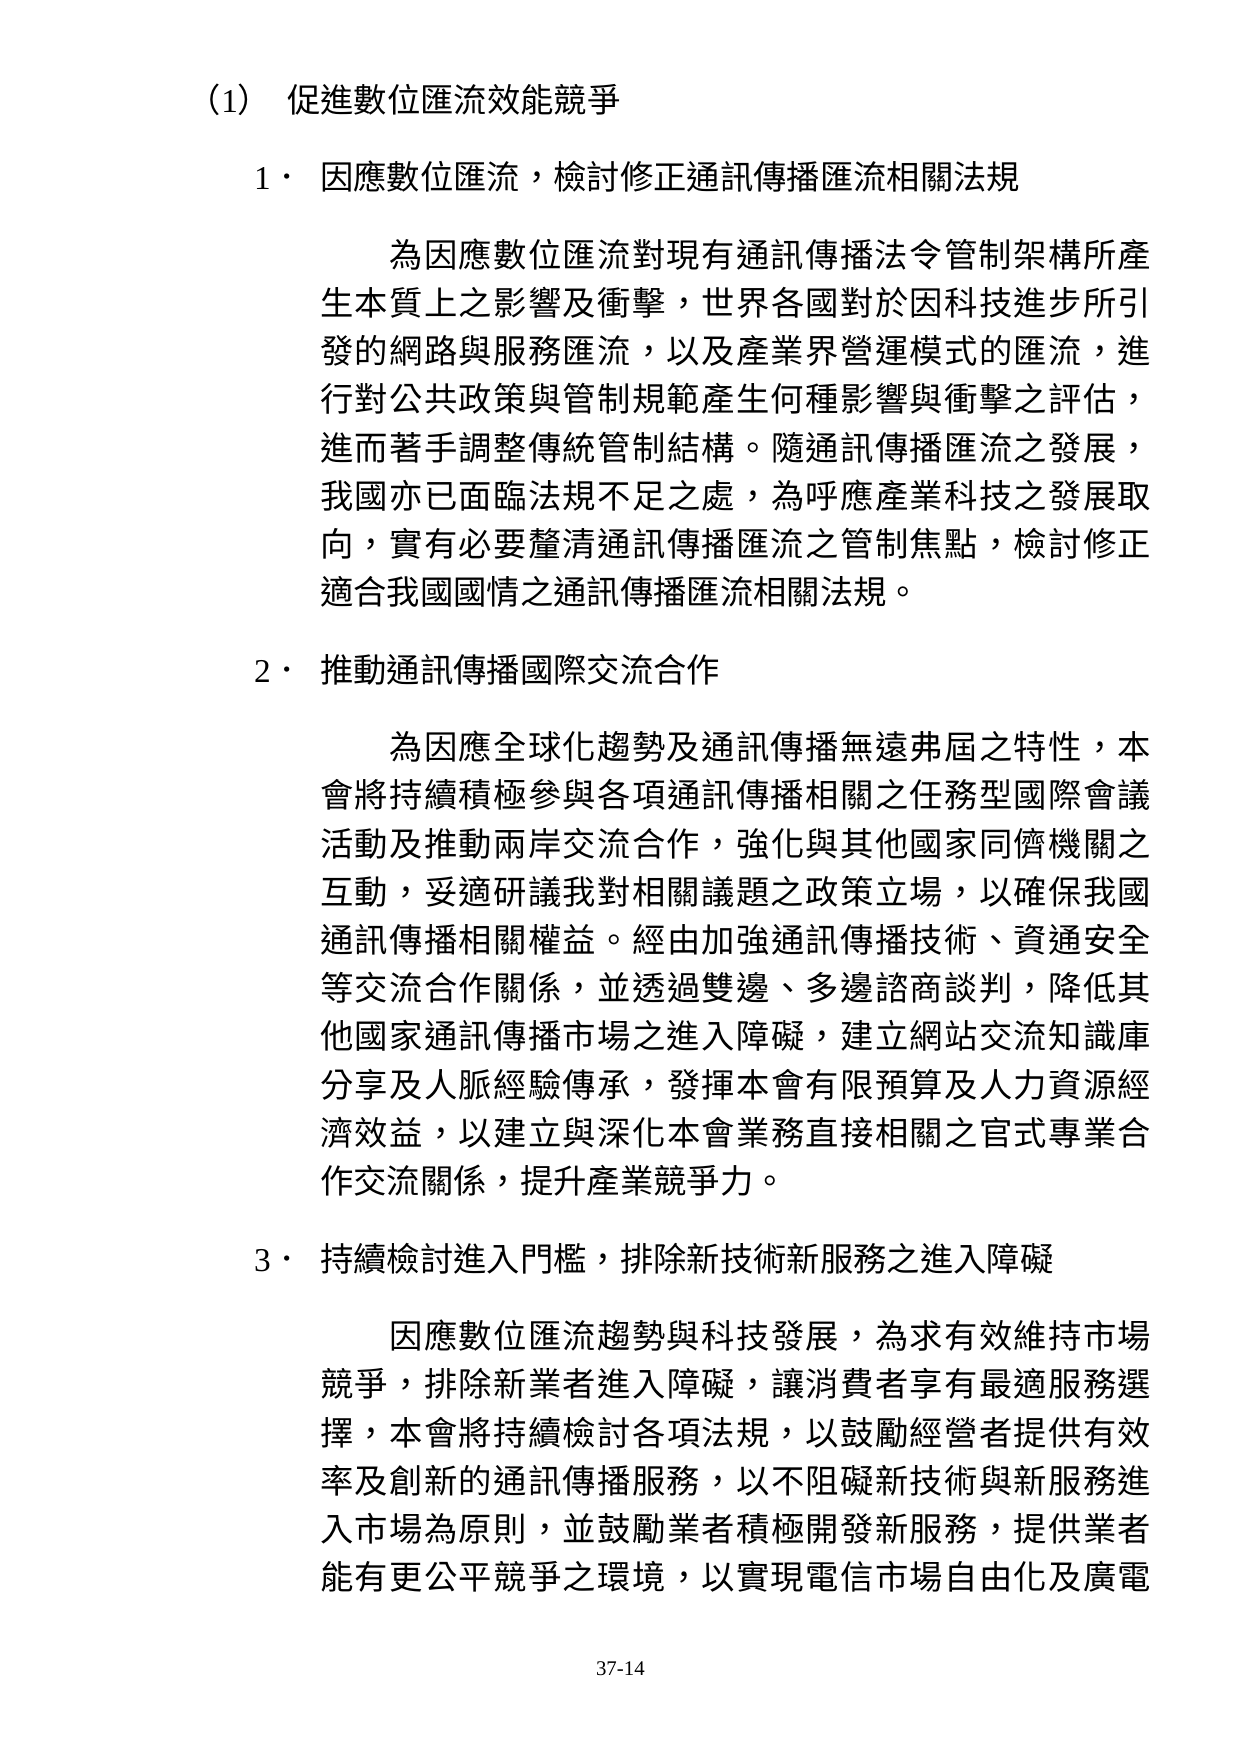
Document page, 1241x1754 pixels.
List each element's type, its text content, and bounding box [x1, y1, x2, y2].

list 因應數位匯流，檢討修正通訊傳播匯流相關法規 [254, 151, 1152, 199]
list 持續檢討進入門檻，排除新技術新服務之進入障礙 [254, 1232, 1152, 1281]
text 因應數位匯流趨勢與科技發展，為求有效維持市場競爭，排除新業者進入障礙，讓消費者享有最適服務選擇，本會將持續檢討各項法規，以鼓勵經營者提供有效率及創新的通訊傳播服務，以不阻礙新技術與新服務進入市場為原則，並鼓勵業者積極開發新服務，提供業者能有更公平競爭之環境，以實現電信市場自由化及廣電 [320, 1310, 1152, 1599]
text 為因應數位匯流對現有通訊傳播法令管制架構所產生本質上之影響及衝擊，世界各國對於因科技進步所引發的網路與服務匯流，以及產業界營運模式的匯流，進行對公共政策與管制規範產生何種影響與衝擊之評估，進而著手調整傳統管制結構。隨通訊傳播匯流之發展，我國亦已面臨法規不足之處，為呼應產業科技之發展取向，實有必要釐清通訊傳播匯流之管制焦點，檢討修正適合我國國情之通訊傳播匯流相關法規。 [320, 228, 1152, 614]
list 促進數位匯流效能競爭 [188, 74, 1152, 122]
text 為因應全球化趨勢及通訊傳播無遠弗屆之特性，本會將持續積極參與各項通訊傳播相關之任務型國際會議活動及推動兩岸交流合作，強化與其他國家同儕機關之互動，妥適研議我對相關議題之政策立場，以確保我國通訊傳播相關權益。經由加強通訊傳播技術、資通安全等交流合作關係，並透過雙邊、多邊諮商談判，降低其他國家通訊傳播市場之進入障礙，建立網站交流知識庫分享及人脈經驗傳承，發揮本會有限預算及人力資源經濟效益，以建立與深化本會業務直接相關之官式專業合作交流關係，提升產業競爭力。 [320, 721, 1152, 1203]
list 推動通訊傳播國際交流合作 [254, 643, 1152, 692]
